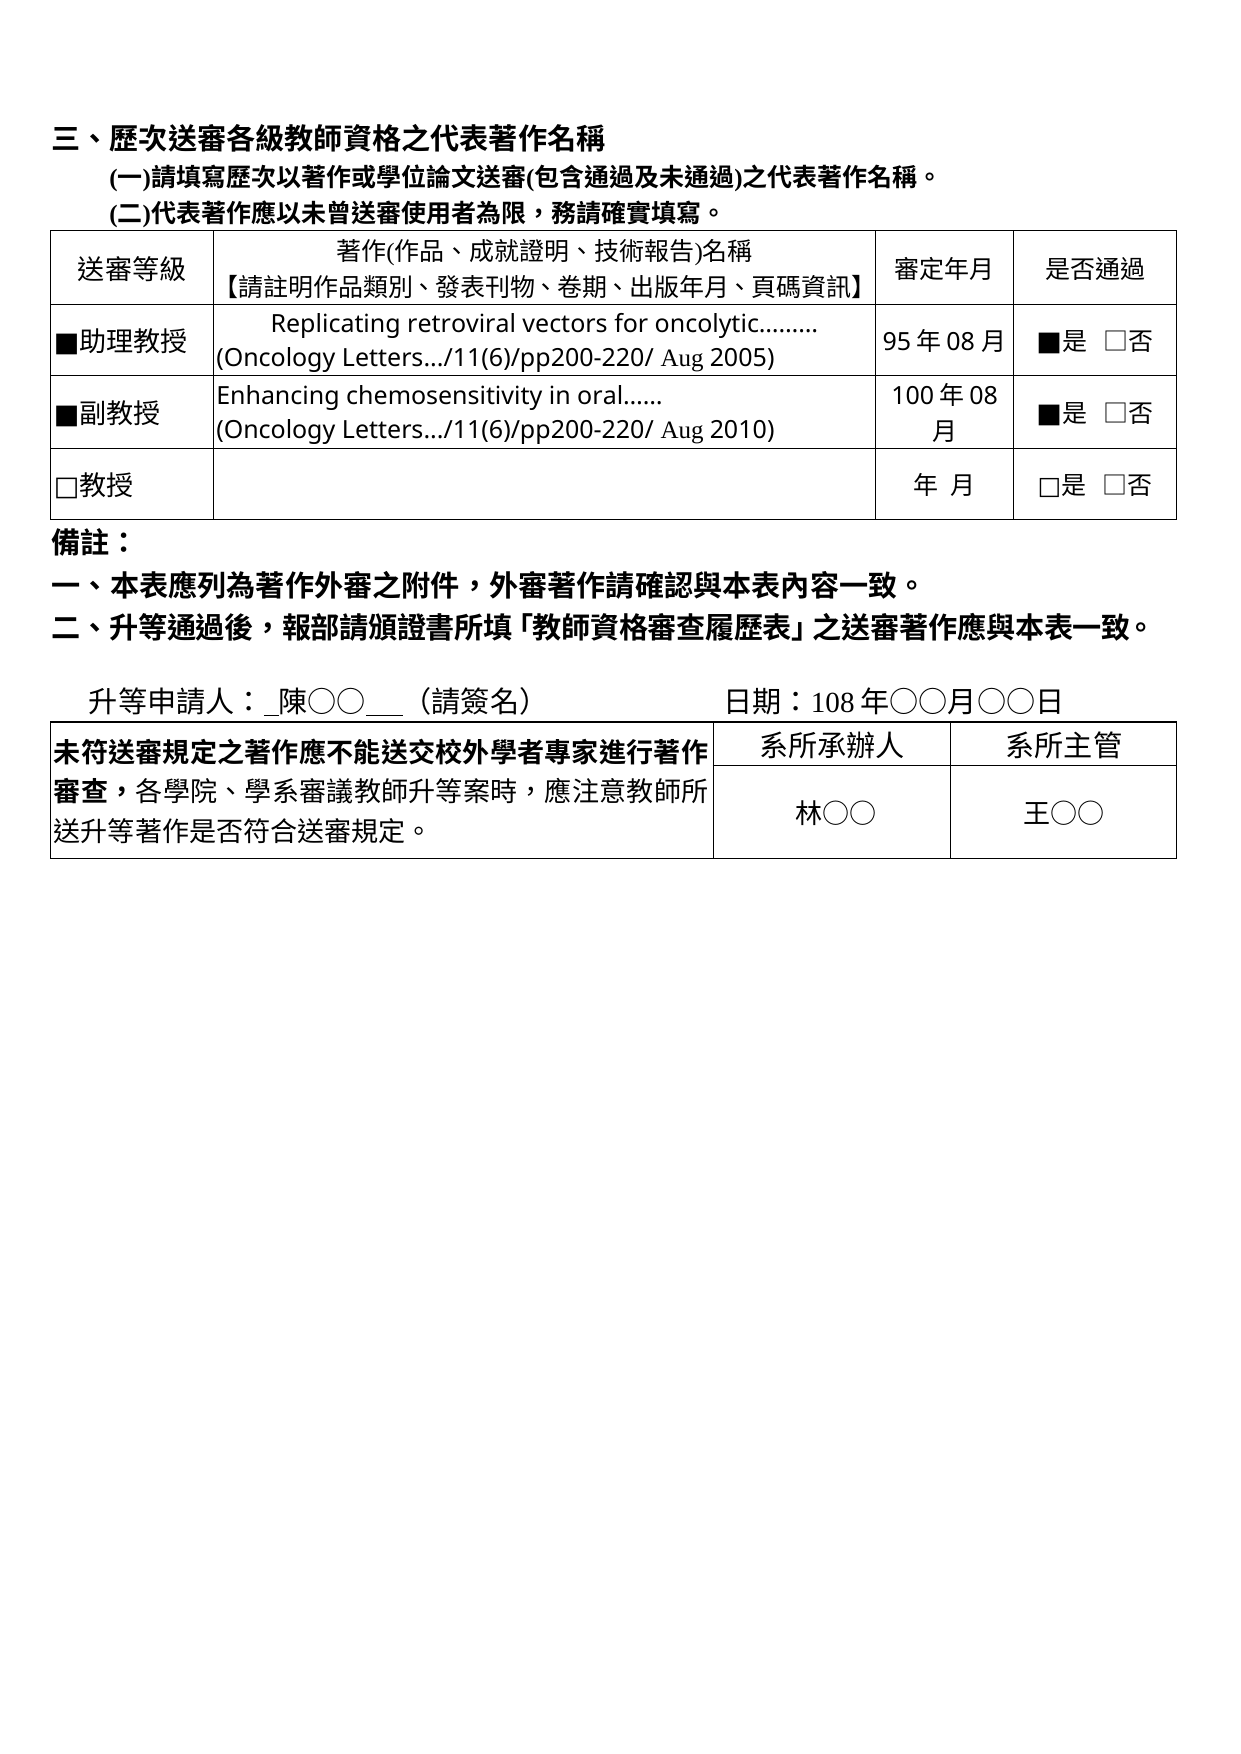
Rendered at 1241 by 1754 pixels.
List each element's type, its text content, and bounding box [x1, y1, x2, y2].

table_cell ■是 □否 [1014, 376, 1176, 448]
table_header 是否通過 [1014, 231, 1176, 304]
table_cell [214, 449, 875, 519]
text (一)請填寫歷次以著作或學位論文送審(包含通過及未通過)之代表著作名稱。 [109, 158, 1191, 194]
table_cell 林○○ [714, 766, 950, 858]
text 三、歷次送審各級教師資格之代表著作名稱 [51, 115, 1191, 158]
table_header 未符送審規定之著作應不能送交校外學者專家進行著作審查，各學院、學系審議教師升等案時，應注意教師所送升等著作是否符合送審規定。 [51, 723, 713, 858]
text 備註： [51, 520, 1191, 562]
table_cell 王○○ [951, 766, 1176, 858]
table_header 系所承辦人 [714, 723, 950, 765]
table_cell □教授 [51, 449, 213, 519]
table_cell 年 月 [876, 449, 1013, 519]
table_cell Enhancing chemosensitivity in oral…… (Oncology Letters.../11(6)/pp200-220/ Aug 2010) [214, 376, 875, 448]
table_header 審定年月 [876, 231, 1013, 304]
text 升等申請人： 陳○○ （請簽名） 日期：108年○○月○○日 [89, 679, 1152, 721]
text (二)代表著作應以未曾送審使用者為限，務請確實填寫。 [109, 194, 1191, 230]
table_cell 100年08月 [876, 376, 1013, 448]
table_header 著作(作品、成就證明、技術報告)名稱 【請註明作品類別、發表刊物、卷期、出版年月、頁碼資訊】 [214, 231, 875, 304]
table_cell 95年08 月 [876, 305, 1013, 374]
table_header 送審等級 [51, 231, 213, 304]
table_cell ■副教授 [51, 376, 213, 448]
table_cell □是 □否 [1014, 449, 1176, 519]
list 本表應列為著作外審之附件，外審著作請確認與本表內容一致。 [51, 562, 1152, 604]
table_cell Replicating retroviral vectors for oncolytic……… (Oncology Letters.../11(6)/pp200-220/ Aug 2005) [214, 305, 875, 374]
table_cell ■助理教授 [51, 305, 213, 374]
table_cell ■是 □否 [1014, 305, 1176, 374]
table_header 系所主管 [951, 723, 1176, 765]
list 升等通過後，報部請頒證書所填「教師資格審查履歷表」之送審著作應與本表一致。 [51, 604, 1152, 647]
